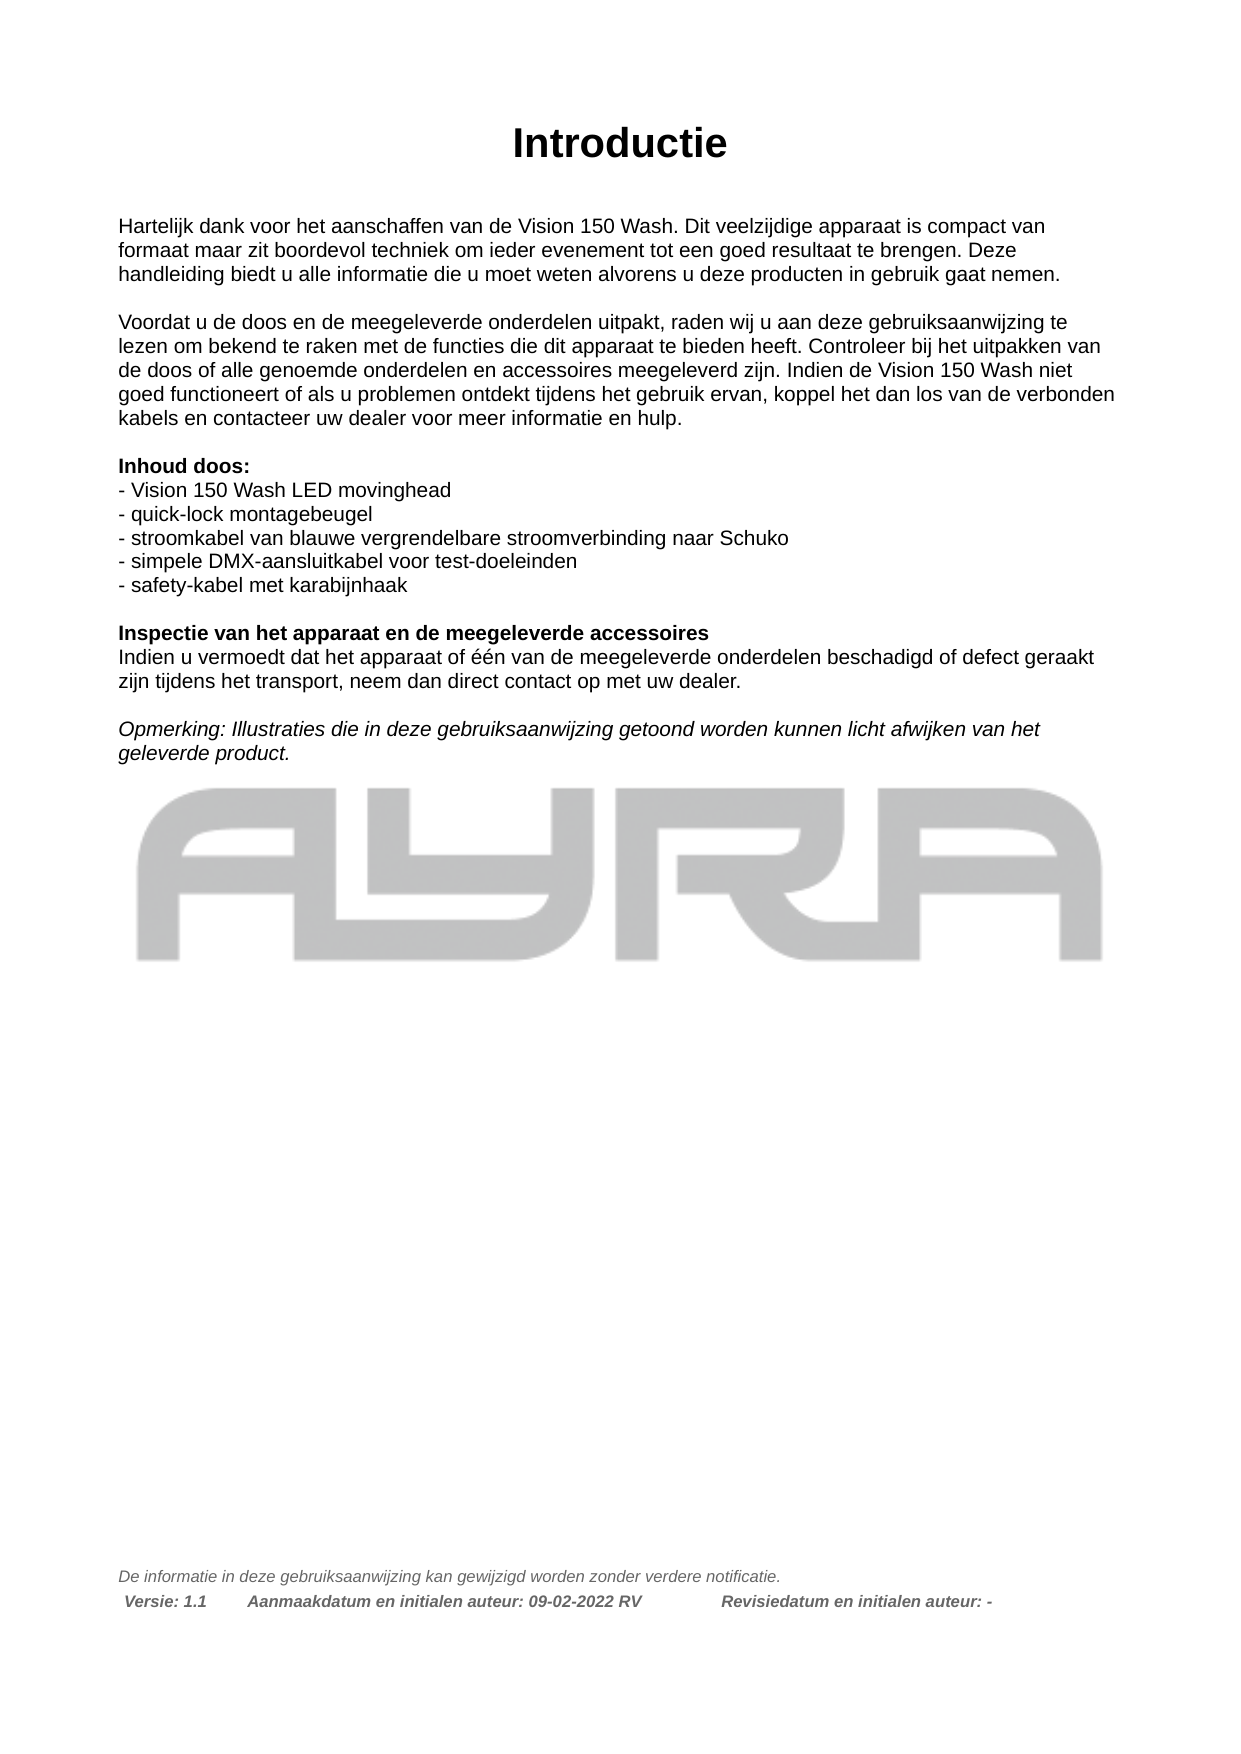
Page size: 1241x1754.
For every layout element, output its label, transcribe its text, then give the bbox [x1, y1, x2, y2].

text Voordat u de doos en de meegeleverde onderdelen uitpakt, raden wij u aan deze gebruiksaanwijzing te lezen om bekend te raken met de functies die dit apparaat te bieden heeft. Controleer bij het uitpakken van de doos of alle genoemde onderdelen en accessoires meegeleverd zijn. Indien de Vision 150 Wash niet goed functioneert of als u problemen ontdekt tijdens het gebruik ervan, koppel het dan los van de verbonden kabels en contacteer uw dealer voor meer informatie en hulp. [118, 310, 1122, 429]
text - Vision 150 Wash LED movinghead [118, 477, 1122, 501]
text Inhoud doos: [118, 453, 1122, 477]
text Introductie [118, 118, 1122, 166]
text Hartelijk dank voor het aanschaffen van de Vision 150 Wash. Dit veelzijdige apparaat is compact van formaat maar zit boordevol techniek om ieder evenement tot een goed resultaat te brengen. Deze handleiding biedt u alle informatie die u moet weten alvorens u deze producten in gebruik gaat nemen. [118, 214, 1122, 286]
picture [220, 765, 1021, 1044]
picture [220, 709, 1021, 717]
text - quick-lock montagebeugel [118, 501, 1122, 525]
text Inspectie van het apparaat en de meegeleverde accessoires Indien u vermoedt dat het apparaat of één van de meegeleverde onderdelen beschadigd of defect geraakt zijn tijdens het transport, neem dan direct contact op met uw dealer. [118, 621, 1122, 693]
text Opmerking: Illustraties die in deze gebruiksaanwijzing getoond worden kunnen licht afwijken van het geleverde product. [118, 717, 1122, 765]
text - stroomkabel van blauwe vergrendelbare stroomverbinding naar Schuko - simpele DMX-aansluitkabel voor test-doeleinden - safety-kabel met karabijnhaak [118, 525, 1122, 597]
